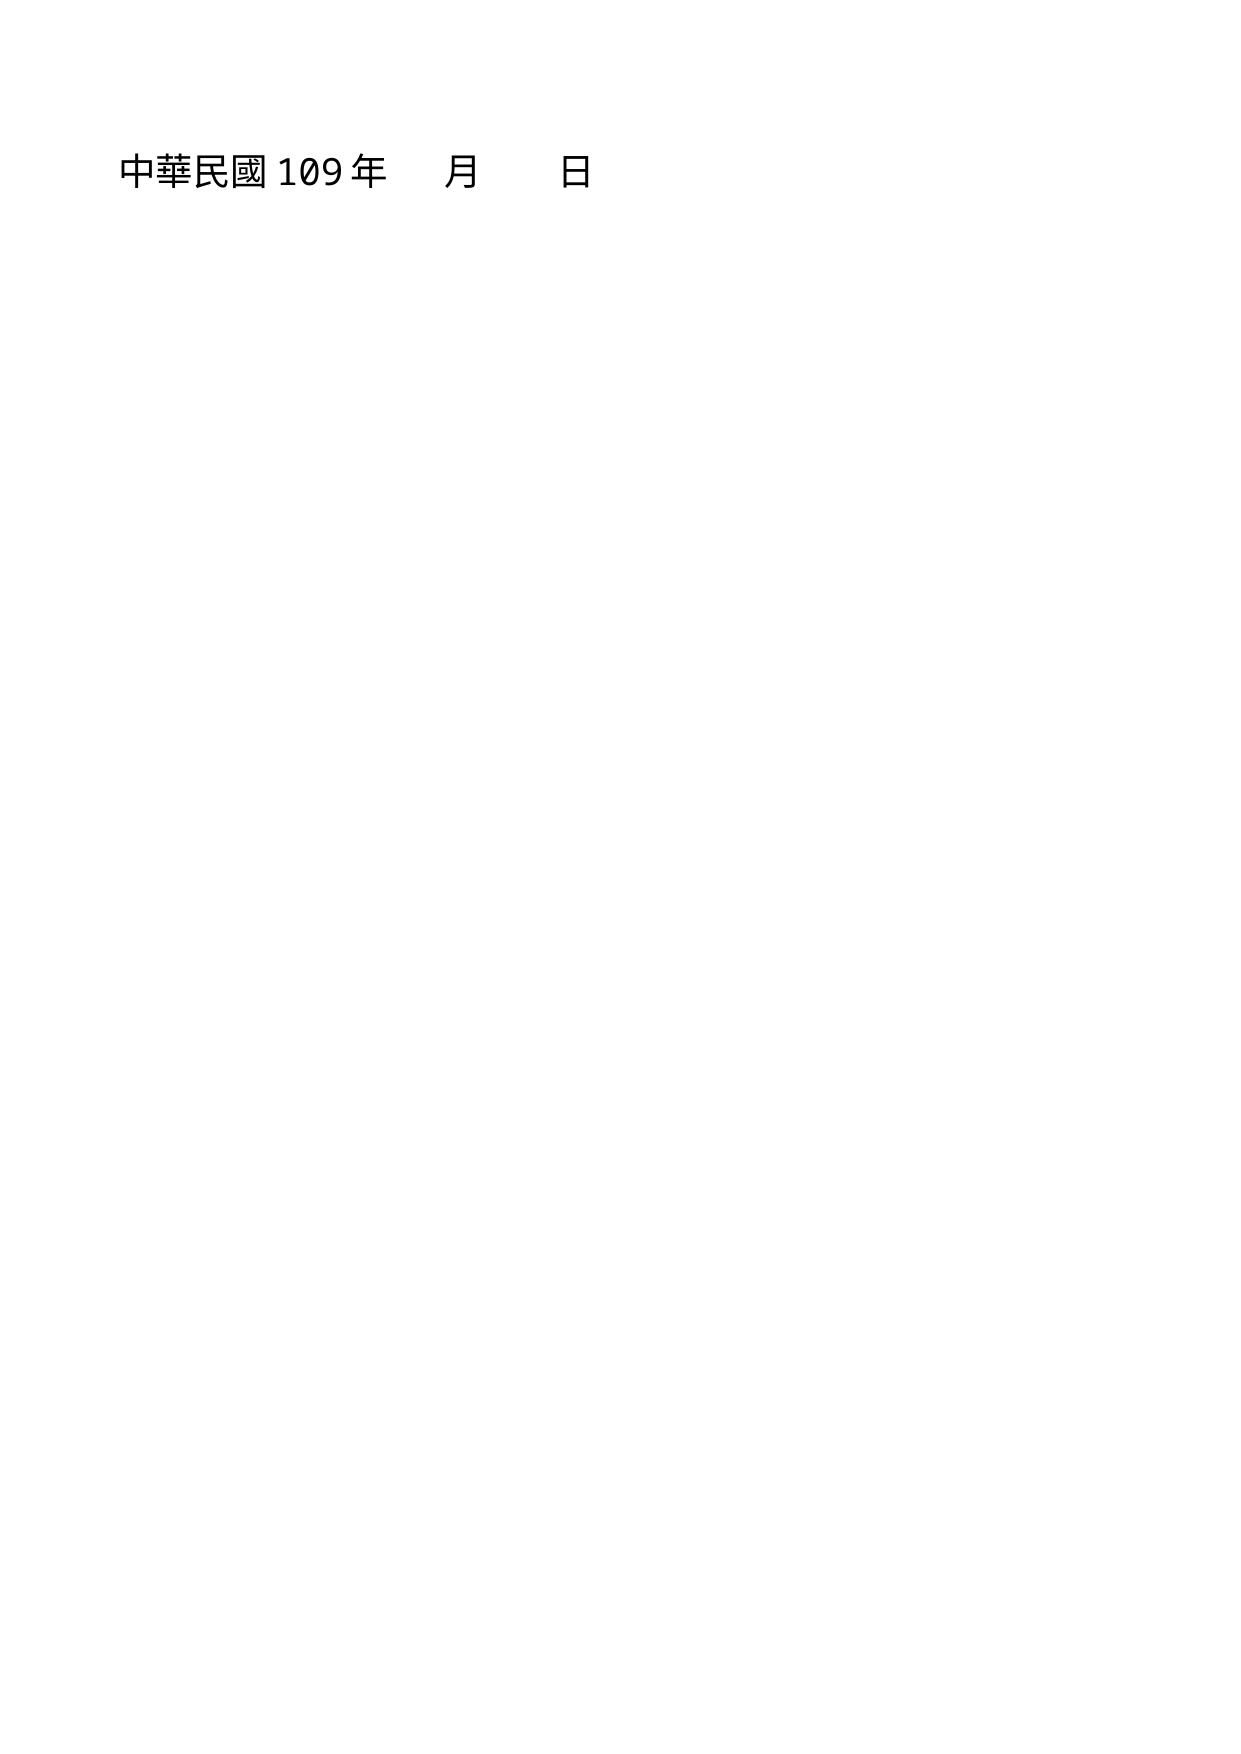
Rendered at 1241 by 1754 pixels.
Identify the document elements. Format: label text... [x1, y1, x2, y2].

text 中華民國109年 月 日 [118, 127, 1122, 189]
